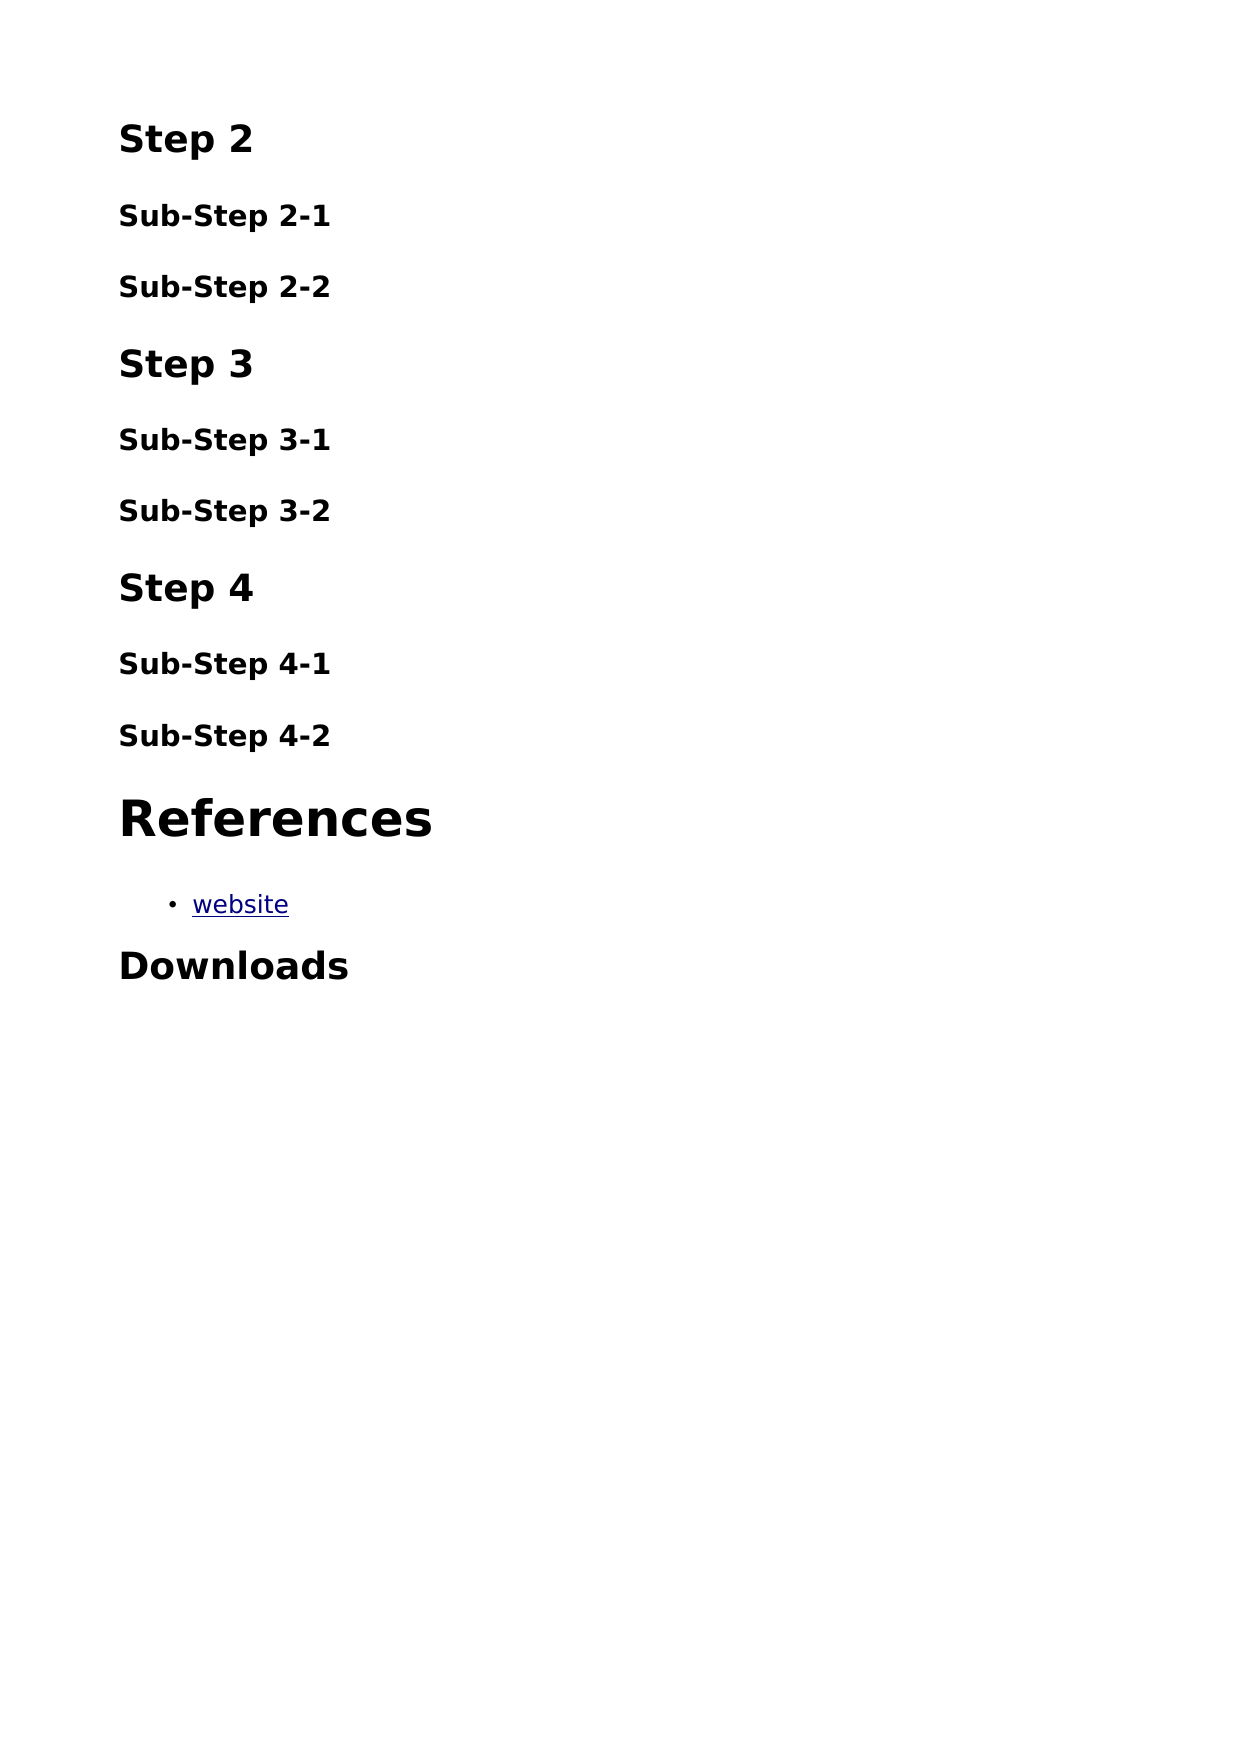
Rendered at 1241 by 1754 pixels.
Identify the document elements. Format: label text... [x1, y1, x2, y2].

list website [177, 891, 1122, 920]
subtitle Step 2 [118, 118, 1122, 162]
subtitle Sub-Step 4-2 [118, 719, 1122, 753]
subtitle Sub-Step 3-2 [118, 495, 1122, 529]
subtitle Sub-Step 4-1 [118, 647, 1122, 681]
subtitle Sub-Step 2-1 [118, 199, 1122, 233]
subtitle Sub-Step 3-1 [118, 423, 1122, 457]
subtitle References [118, 790, 1122, 848]
subtitle Step 3 [118, 342, 1122, 386]
subtitle Sub-Step 2-2 [118, 271, 1122, 305]
subtitle Step 4 [118, 566, 1122, 610]
subtitle Downloads [118, 945, 1122, 988]
